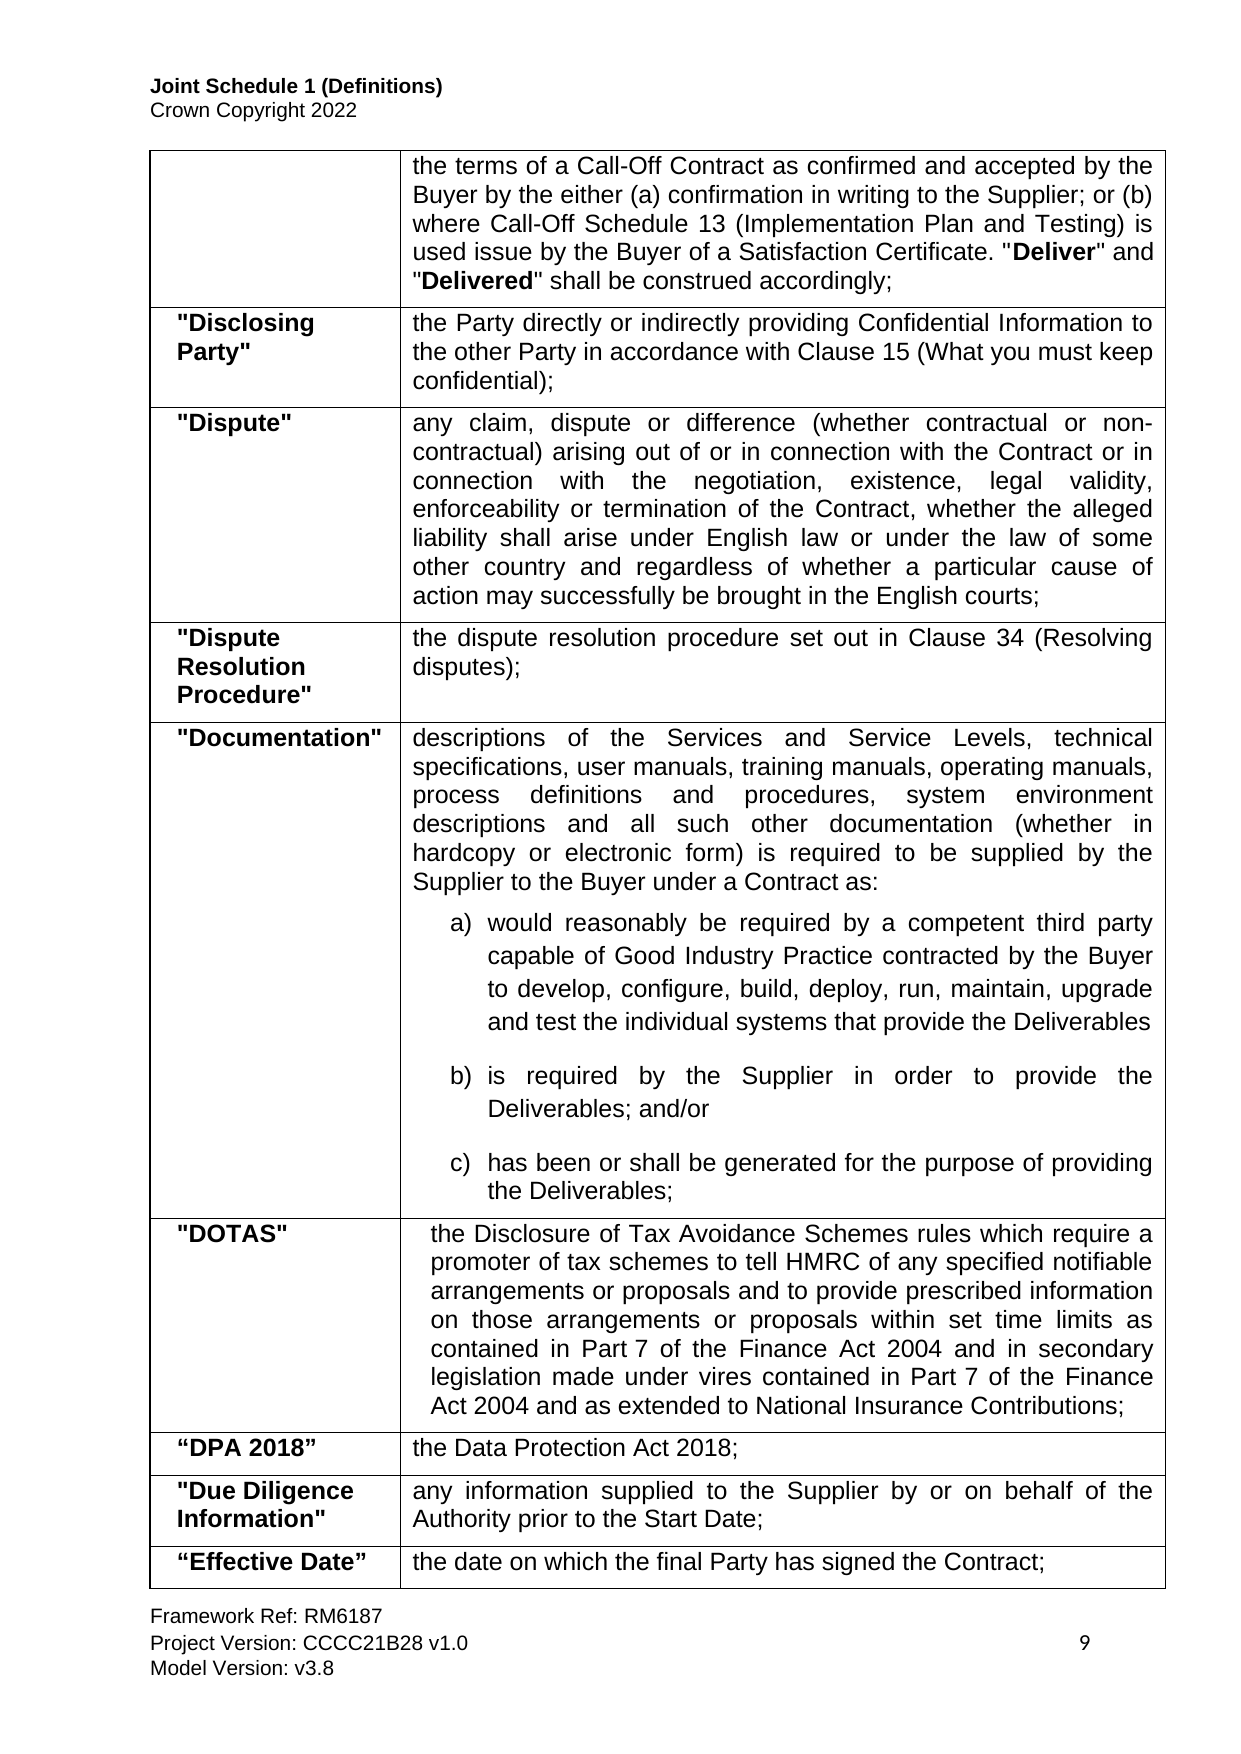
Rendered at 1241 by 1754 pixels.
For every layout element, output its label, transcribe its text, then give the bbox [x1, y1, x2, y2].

table_cell the Disclosure of Tax Avoidance Schemes rules which require a promoter of tax schemes to tell HMRC of any specified notifiable arrangements or proposals and to provide prescribed information on those arrangements or proposals within set time limits as contained in Part 7 of the Finance Act 2004 and in secondary legislation made under vires contained in Part 7 of the Finance Act 2004 and as extended to National Insurance Contributions; [401, 1219, 1165, 1432]
table_cell [151, 151, 400, 307]
table_cell the Party directly or indirectly providing Confidential Information to the other Party in accordance with Clause 15 (What you must keep confidential); [401, 308, 1165, 407]
table_cell "Due Diligence Information" [151, 1476, 400, 1546]
table_cell “Effective Date” [151, 1547, 400, 1588]
table_cell "Disclosing Party" [151, 308, 400, 407]
table_cell "DOTAS" [151, 1219, 400, 1432]
table_cell the terms of a Call-Off Contract as confirmed and accepted by the Buyer by the either (a) confirmation in writing to the Supplier; or (b) where Call-Off Schedule 13 (Implementation Plan and Testing) is used issue by the Buyer of a Satisfaction Certificate. "Deliver" and "Delivered" shall be construed accordingly; [401, 151, 1165, 307]
table_cell “DPA 2018” [151, 1433, 400, 1474]
table_cell the Data Protection Act 2018; [401, 1433, 1165, 1474]
table_cell any information supplied to the Supplier by or on behalf of the Authority prior to the Start Date; [401, 1476, 1165, 1546]
table_cell the date on which the final Party has signed the Contract; [401, 1547, 1165, 1588]
table_cell the dispute resolution procedure set out in Clause 34 (Resolving disputes); [401, 623, 1165, 722]
table_cell any claim, dispute or difference (whether contractual or non-contractual) arising out of or in connection with the Contract or in connection with the negotiation, existence, legal validity, enforceability or termination of the Contract, whether the alleged liability shall arise under English law or under the law of some other country and regardless of whether a particular cause of action may successfully be brought in the English courts; [401, 408, 1165, 622]
table_cell "Documentation" [151, 723, 400, 1217]
table_cell descriptions of the Services and Service Levels, technical specifications, user manuals, training manuals, operating manuals, process definitions and procedures, system environment descriptions and all such other documentation (whether in hardcopy or electronic form) is required to be supplied by the Supplier to the Buyer under a Contract as: would reasonably be required by a competent third party capable of Good Industry Practice contracted by the Buyer to develop, configure, build, deploy, run, maintain, upgrade and test the individual systems that provide the Deliverables is required by the Supplier in order to provide the Deliverables; and/or has been or shall be generated for the purpose of providing the Deliverables; [401, 723, 1165, 1217]
table_cell "Dispute" [151, 408, 400, 622]
table_cell "Dispute Resolution Procedure" [151, 623, 400, 722]
